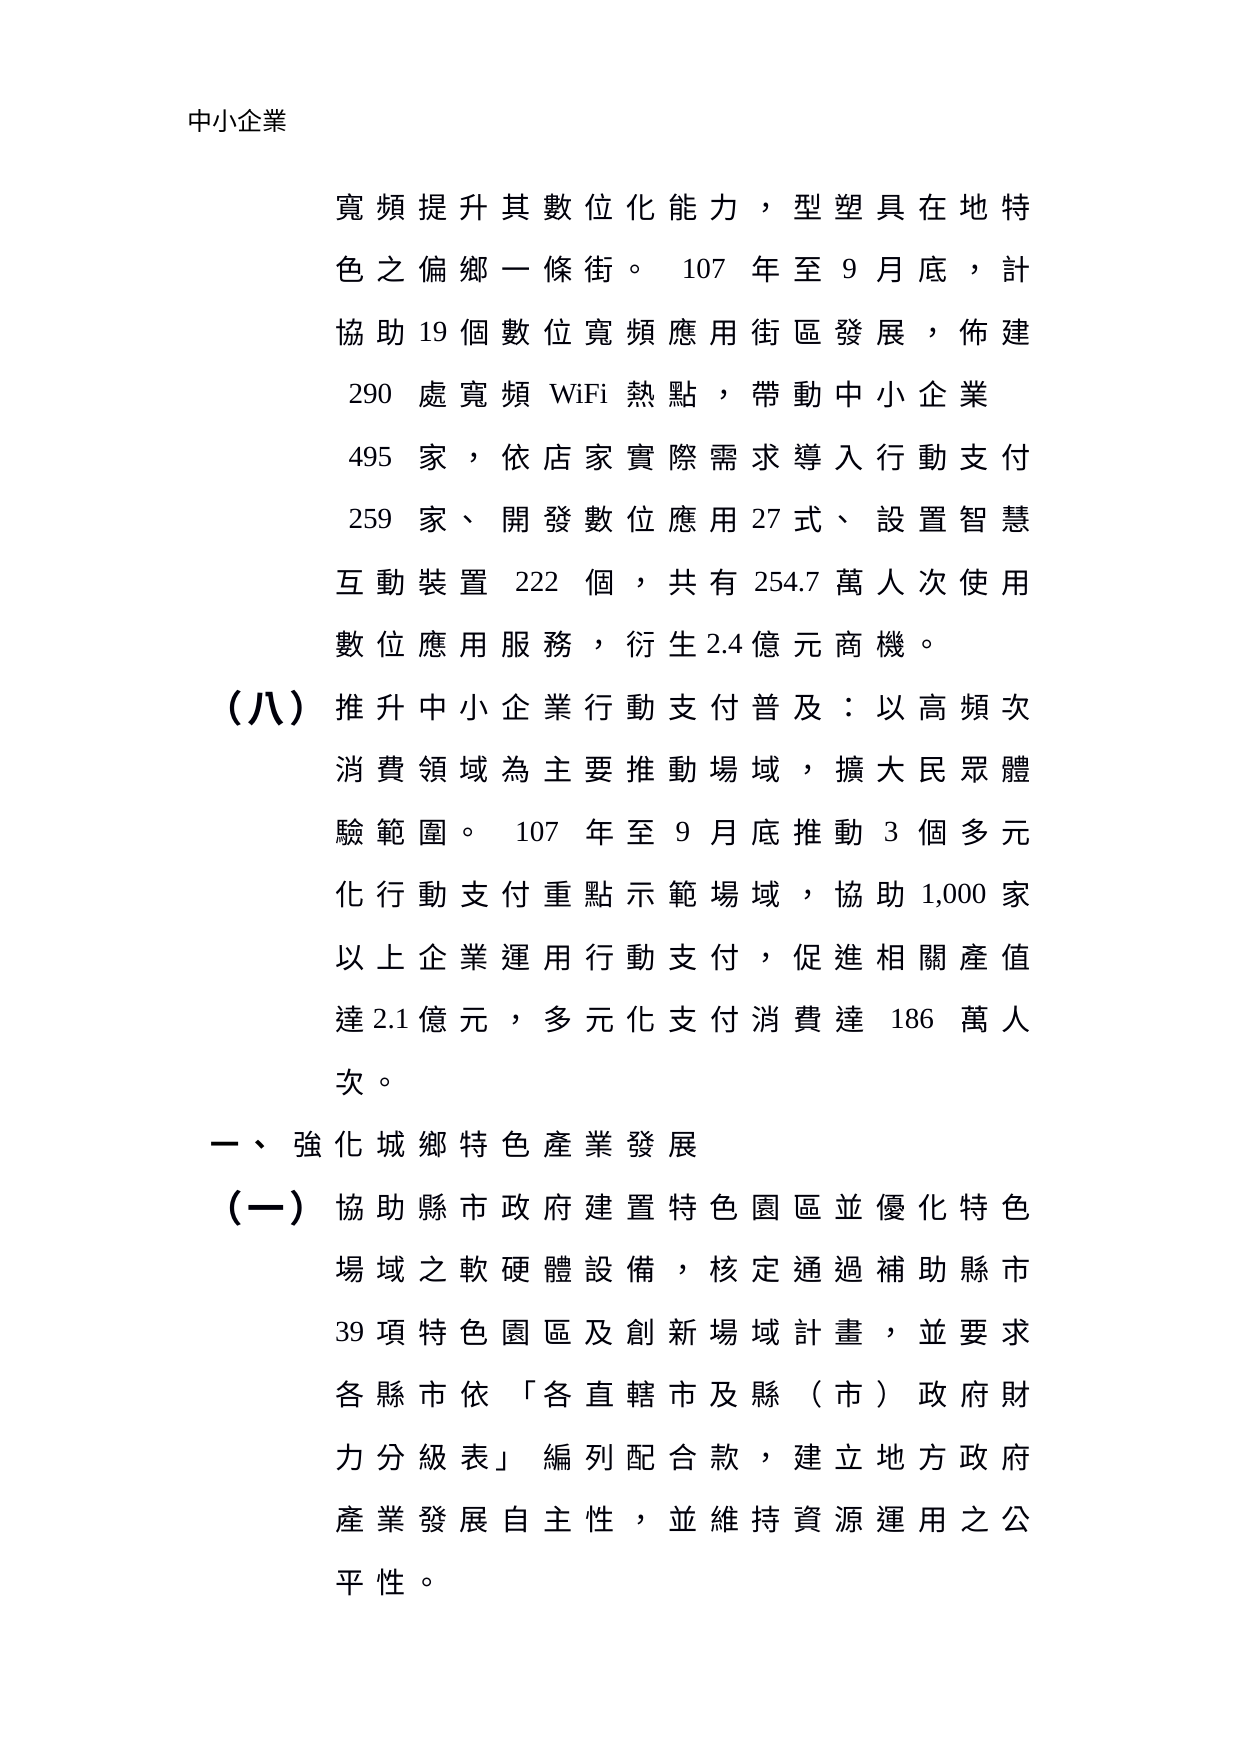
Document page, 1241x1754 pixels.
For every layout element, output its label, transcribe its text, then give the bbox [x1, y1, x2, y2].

list 協助縣市政府建置特色園區並優化特色場域之軟硬體設備，核定通過補助縣市39項特色園區及創新場域計畫，並要求各縣市依「各直轄市及縣（市）政府財力分級表」編列配合款，建立地方政府產業發展自主性，並維持資源運用之公平性。 [203, 1164, 1037, 1601]
list 推升中小企業行動支付普及：以高頻次消費領域為主要推動場域，擴大民眾體驗範圍。107年至9月底推動3個多元化行動支付重點示範場域，協助1,000家以上企業運用行動支付，促進相關產值達2.1億元，多元化支付消費達186萬人次。 [203, 664, 1037, 1101]
list 寬頻提升其數位化能力，型塑具在地特色之偏鄉一條街。107年至9月底，計協助19個數位寬頻應用街區發展，佈建290處寬頻WiFi熱點，帶動中小企業495家，依店家實際需求導入行動支付259家、開發數位應用27式、設置智慧互動裝置222個，共有254.7萬人次使用數位應用服務，衍生2.4億元商機。 [203, 164, 1037, 664]
list 強化城鄉特色產業發展 [203, 1101, 1037, 1164]
